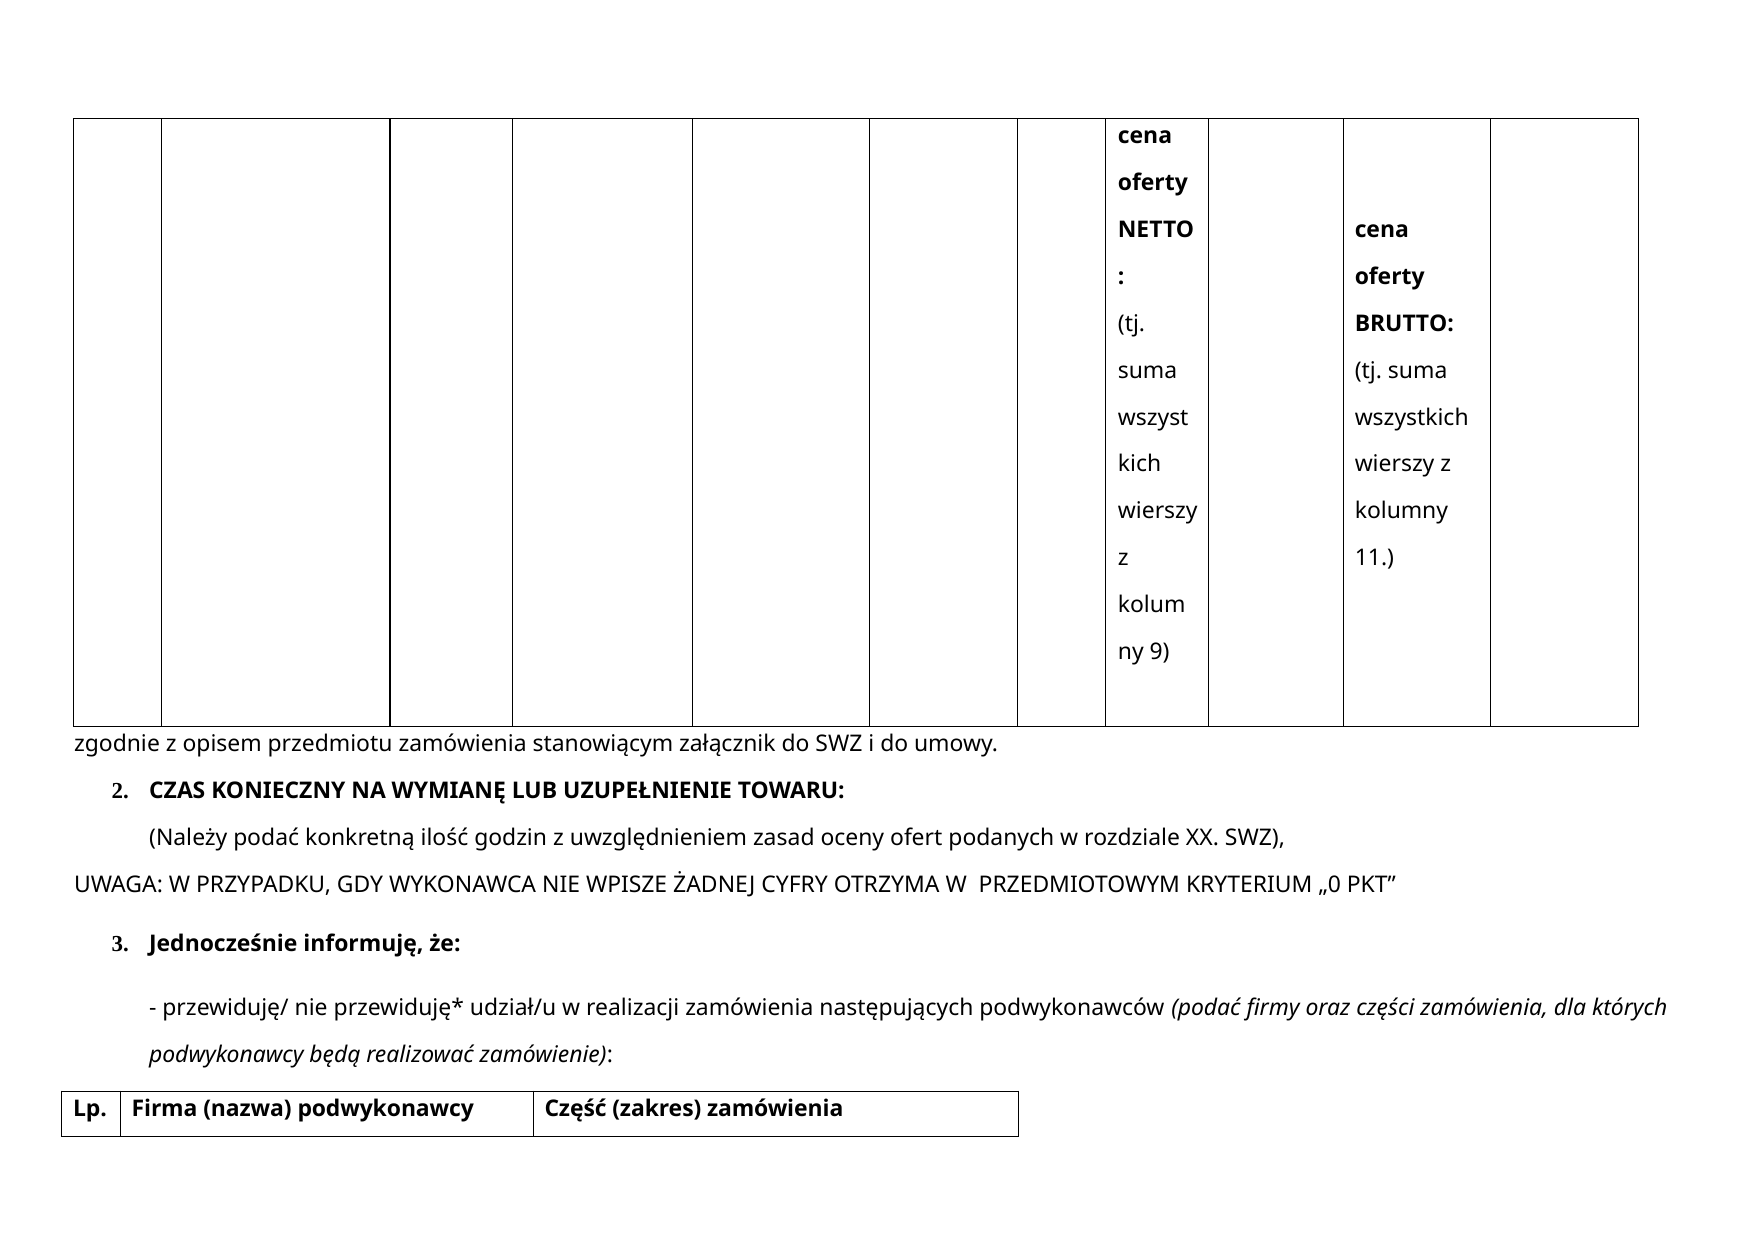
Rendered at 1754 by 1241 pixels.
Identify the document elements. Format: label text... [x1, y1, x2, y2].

list - przewiduję/ nie przewiduję* udział/u w realizacji zamówienia następujących podwykonawców (podać firmy oraz części zamówienia, dla których podwykonawcy będą realizować zamówienie): [149, 991, 1695, 1069]
table_cell [513, 119, 692, 726]
table_header Firma (nazwa) podwykonawcy [121, 1092, 533, 1136]
table_header Część (zakres) zamówienia [534, 1092, 1018, 1136]
table_header Lp. [62, 1092, 120, 1136]
list CZAS KONIECZNY NA WYMIANĘ LUB UZUPEŁNIENIE TOWARU: [111, 774, 1695, 805]
list Jednocześnie informuję, że: [111, 927, 1695, 958]
table_cell cena oferty NETTO: (tj. suma wszystkich wierszy z kolumny 9) [1106, 119, 1208, 726]
table_cell [693, 119, 869, 726]
table_cell [1209, 119, 1343, 726]
table_cell [870, 119, 1017, 726]
table_cell [1491, 119, 1638, 726]
list (Należy podać konkretną ilość godzin z uwzględnieniem zasad oceny ofert podanych w rozdziale XX. SWZ), [149, 821, 1695, 852]
table_cell [74, 119, 161, 726]
table_cell cena oferty BRUTTO: (tj. suma wszystkich wierszy z kolumny 11.) [1344, 119, 1490, 726]
table_cell [391, 119, 512, 726]
table_cell [1018, 119, 1105, 726]
text zgodnie z opisem przedmiotu zamówienia stanowiącym załącznik do SWZ i do umowy. [74, 727, 1695, 758]
text UWAGA: W PRZYPADKU, GDY WYKONAWCA NIE WPISZE ŻADNEJ CYFRY OTRZYMA W PRZEDMIOTOWYM KRYTERIUM „0 PKT” [74, 868, 1695, 899]
table_cell [162, 119, 389, 726]
